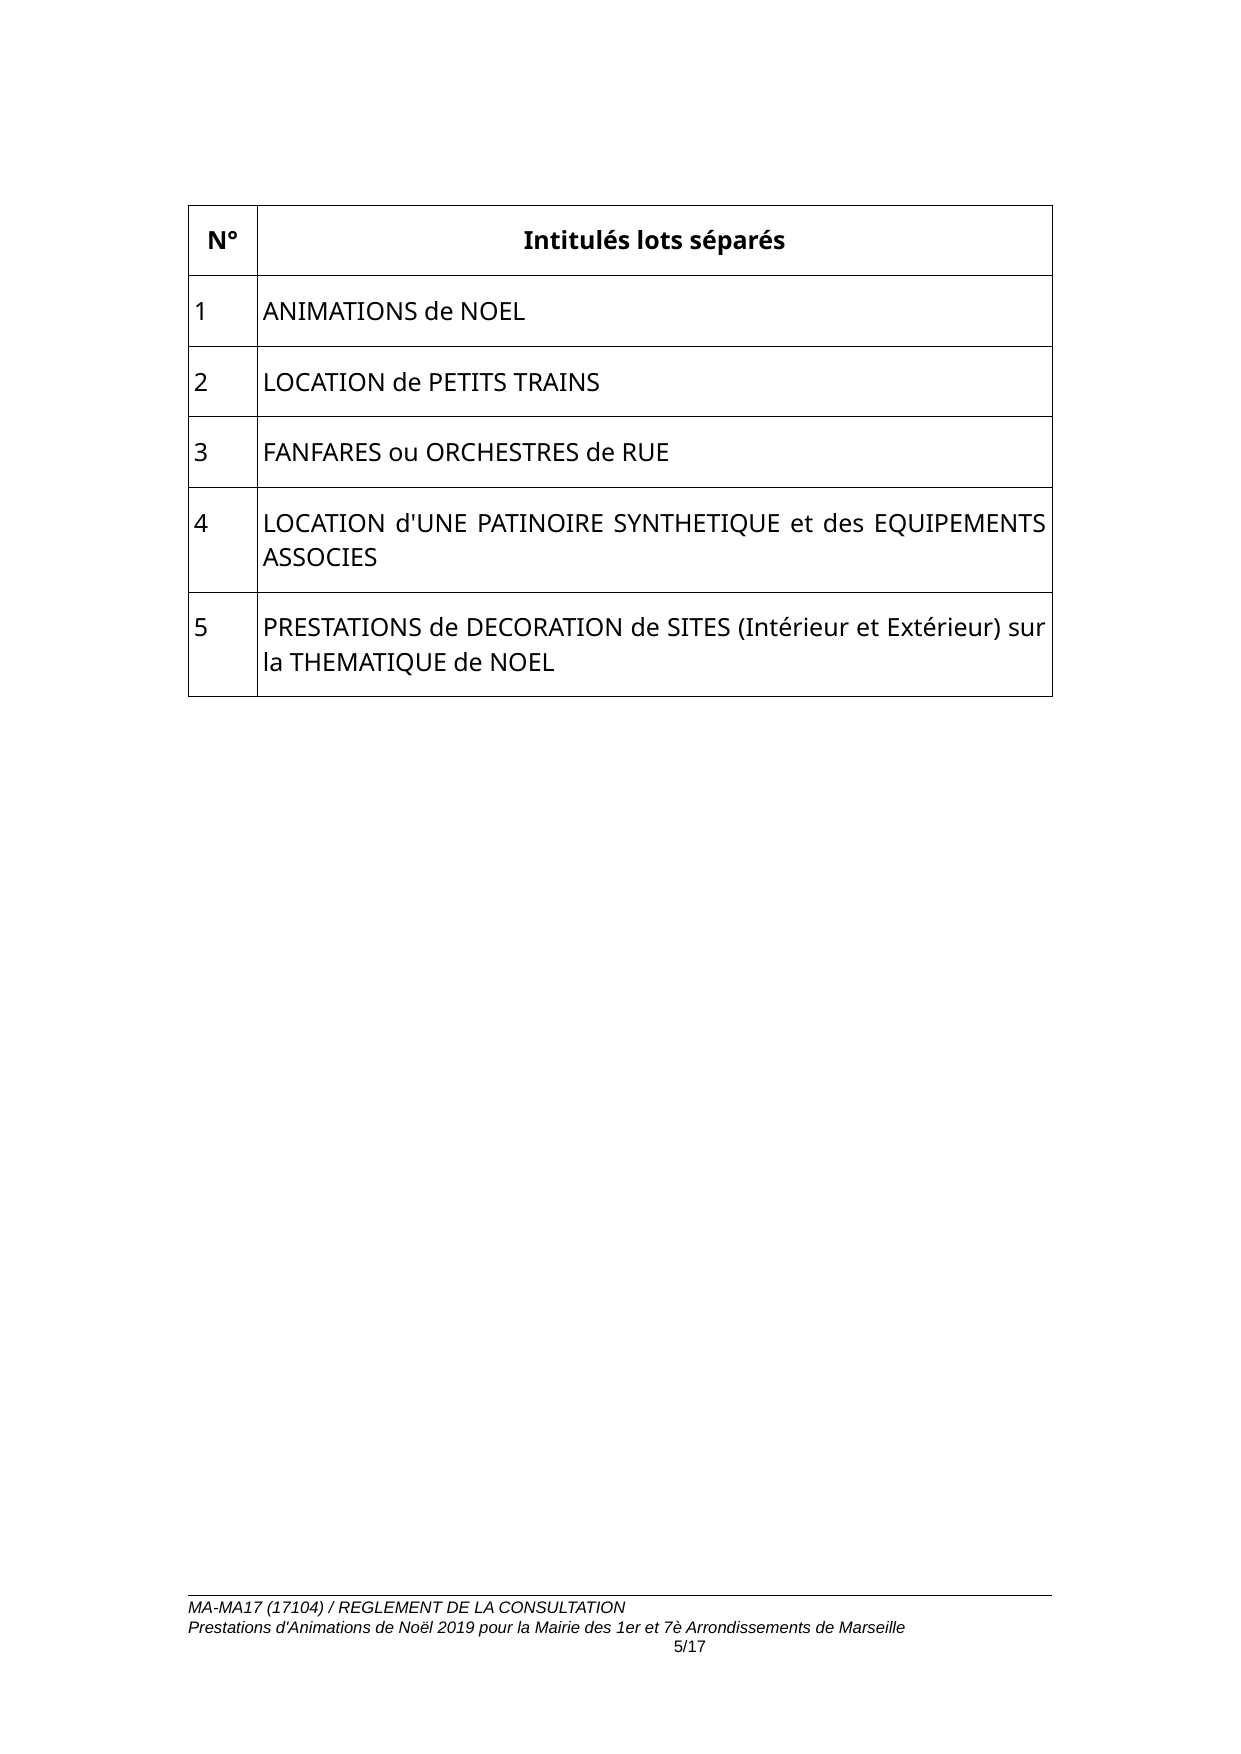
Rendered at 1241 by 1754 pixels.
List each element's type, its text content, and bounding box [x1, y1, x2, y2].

table_cell 1 [189, 276, 257, 346]
table_cell LOCATION de PETITS TRAINS [258, 347, 1052, 416]
table_cell 2 [189, 347, 257, 416]
table_cell 5 [189, 593, 257, 696]
table_cell 4 [189, 488, 257, 592]
table_cell ANIMATIONS de NOEL [258, 276, 1052, 346]
table_cell FANFARES ou ORCHESTRES de RUE [258, 417, 1052, 487]
table_cell PRESTATIONS de DECORATION de SITES (Intérieur et Extérieur) sur la THEMATIQUE de NOEL [258, 593, 1052, 696]
table_cell LOCATION d'UNE PATINOIRE SYNTHETIQUE et des EQUIPEMENTS ASSOCIES [258, 488, 1052, 592]
table_header Intitulés lots séparés [258, 206, 1052, 275]
table_cell 3 [189, 417, 257, 487]
table_header N° [189, 206, 257, 275]
